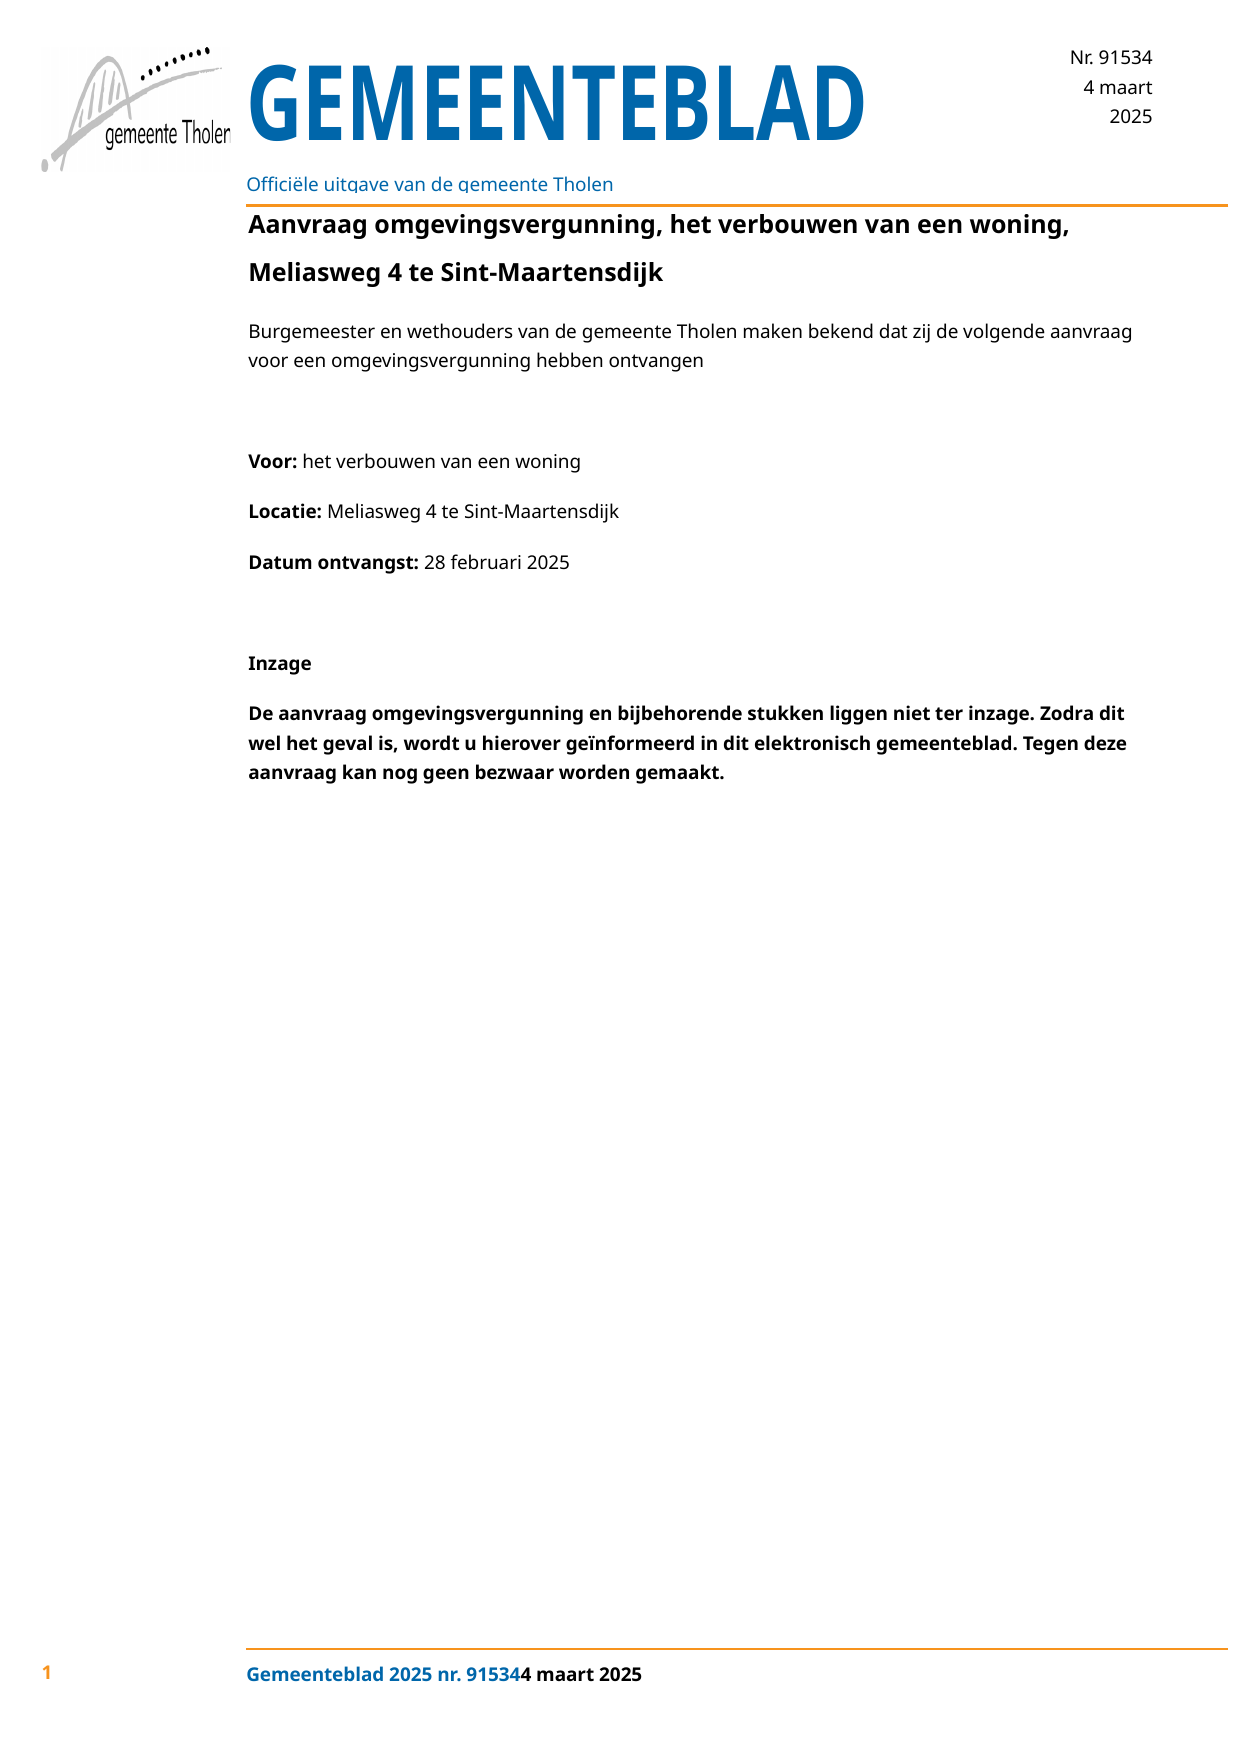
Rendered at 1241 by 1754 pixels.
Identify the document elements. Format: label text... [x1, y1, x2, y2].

text Burgemeester en wethouders van de gemeente Tholen maken bekend dat zij de volgende aanvraag voor een omgevingsvergunning hebben ontvangen [248, 318, 1152, 373]
text Inzage [248, 650, 1152, 676]
text Locatie: Meliasweg 4 te Sint-Maartensdijk [248, 499, 1152, 524]
text Datum ontvangst: 28 februari 2025 [248, 549, 1152, 575]
text Voor: het verbouwen van een woning [248, 448, 1152, 474]
picture [41, 47, 231, 172]
text Aanvraag omgevingsvergunning, het verbouwen van een woning, Meliasweg 4 te Sint-Maartensdijk [248, 207, 1152, 288]
text De aanvraag omgevingsvergunning en bijbehorende stukken liggen niet ter inzage. Zodra dit wel het geval is, wordt u hierover geïnformeerd in dit elektronisch gemeenteblad. Tegen deze aanvraag kan nog geen bezwaar worden gemaakt. [248, 700, 1152, 785]
